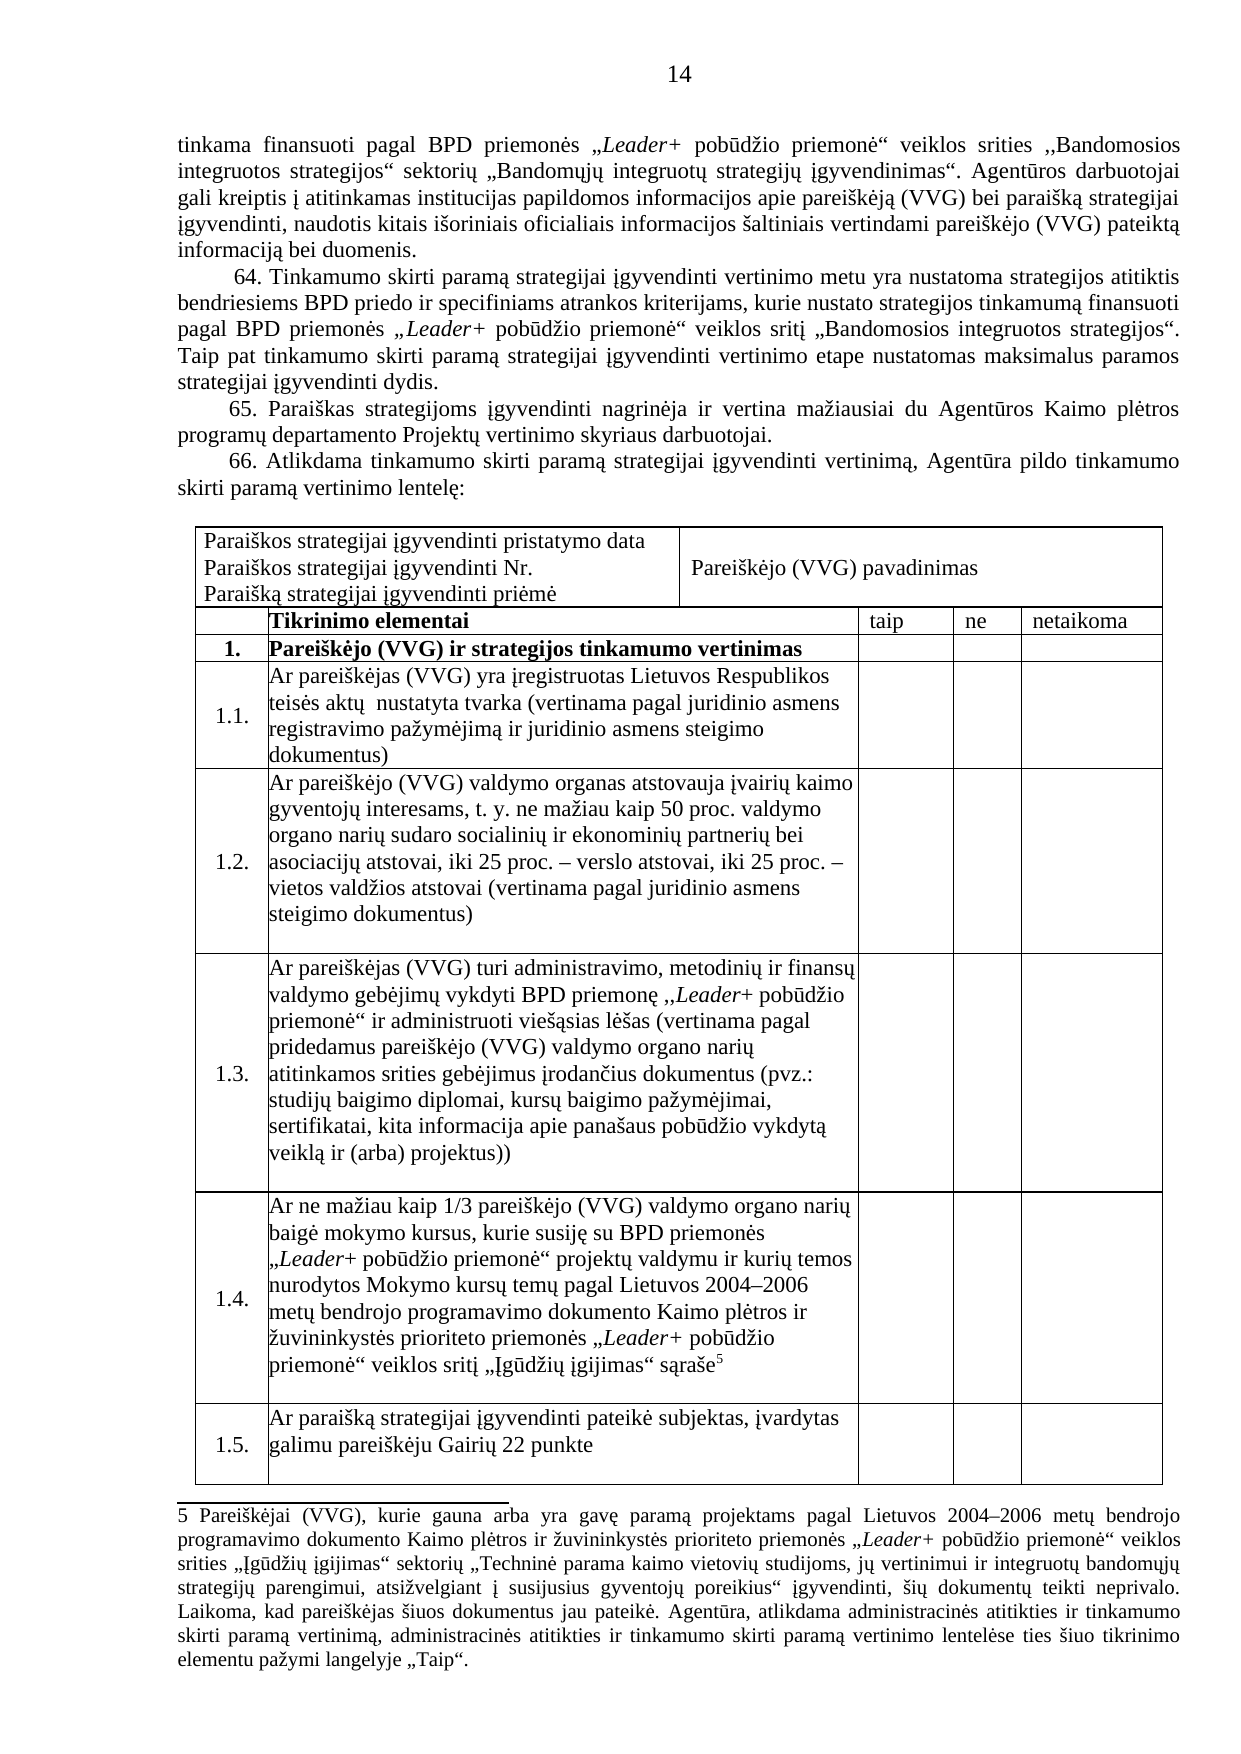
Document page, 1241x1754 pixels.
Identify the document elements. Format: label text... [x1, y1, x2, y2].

table_cell [1022, 662, 1162, 768]
table_cell ne [954, 608, 1021, 634]
table_cell [1022, 1404, 1162, 1483]
table_cell [859, 1404, 953, 1483]
table_cell Ar pareiškėjas (VVG) turi administravimo, metodinių ir finansų valdymo gebėjimų vykdyti BPD priemonę ,,Leader+ pobūdžio priemonė“ ir administruoti viešąsias lėšas (vertinama pagal pridedamus pareiškėjo (VVG) valdymo organo narių atitinkamos srities gebėjimus įrodančius dokumentus (pvz.: studijų baigimo diplomai, kursų baigimo pažymėjimai, sertifikatai, kita informacija apie panašaus pobūdžio vykdytą veiklą ir (arba) projektus)) [269, 954, 858, 1191]
table_cell Ar pareiškėjas (VVG) yra įregistruotas Lietuvos Respublikos teisės aktų nustatyta tvarka (vertinama pagal juridinio asmens registravimo pažymėjimą ir juridinio asmens steigimo dokumentus) [269, 662, 858, 768]
table_cell 1.2. [196, 769, 268, 953]
table_cell Tikrinimo elementai [269, 608, 858, 634]
table_cell 1.5. [196, 1404, 268, 1483]
table_cell Pareiškėjo (VVG) ir strategijos tinkamumo vertinimas [269, 635, 858, 661]
table_header Paraiškos strategijai įgyvendinti pristatymo data Paraiškos strategijai įgyvendinti Nr. Paraišką strategijai įgyvendinti priėmė [196, 528, 679, 606]
table_cell 1.3. [196, 954, 268, 1191]
table_cell netaikoma [1022, 608, 1162, 634]
table_cell [859, 1193, 953, 1403]
table_cell [954, 1193, 1021, 1403]
text 65. Paraiškas strategijoms įgyvendinti nagrinėja ir vertina mažiausiai du Agentūros Kaimo plėtros programų departamento Projektų vertinimo skyriaus darbuotojai. [177, 394, 1181, 447]
table_cell [1022, 954, 1162, 1191]
table_cell [1022, 635, 1162, 661]
table_header Pareiškėjo (VVG) pavadinimas [680, 528, 1162, 606]
table_cell [859, 769, 953, 953]
table_cell [859, 954, 953, 1191]
table_cell [1022, 769, 1162, 953]
table_cell 1.1. [196, 662, 268, 768]
text tinkama finansuoti pagal BPD priemonės „Leader+ pobūdžio priemonė“ veiklos srities ,,Bandomosios integruotos strategijos“ sektorių „Bandomųjų integruotų strategijų įgyvendinimas“. Agentūros darbuotojai gali kreiptis į atitinkamas institucijas papildomos informacijos apie pareiškėją (VVG) bei paraišką strategijai įgyvendinti, naudotis kitais išoriniais oficialiais informacijos šaltiniais vertindami pareiškėjo (VVG) pateiktą informaciją bei duomenis. [177, 131, 1181, 263]
table_cell 1. [196, 635, 268, 661]
table_cell Ar pareiškėjo (VVG) valdymo organas atstovauja įvairių kaimo gyventojų interesams, t. y. ne mažiau kaip 50 proc. valdymo organo narių sudaro socialinių ir ekonominių partnerių bei asociacijų atstovai, iki 25 proc. – verslo atstovai, iki 25 proc. – vietos valdžios atstovai (vertinama pagal juridinio asmens steigimo dokumentus) [269, 769, 858, 953]
table_cell [954, 662, 1021, 768]
text 64. Tinkamumo skirti paramą strategijai įgyvendinti vertinimo metu yra nustatoma strategijos atitiktis bendriesiems BPD priedo ir specifiniams atrankos kriterijams, kurie nustato strategijos tinkamumą finansuoti pagal BPD priemonės „Leader+ pobūdžio priemonė“ veiklos sritį „Bandomosios integruotos strategijos“. Taip pat tinkamumo skirti paramą strategijai įgyvendinti vertinimo etape nustatomas maksimalus paramos strategijai įgyvendinti dydis. [177, 263, 1181, 394]
table_cell 1.4. [196, 1193, 268, 1403]
table_cell [954, 769, 1021, 953]
table_cell [954, 954, 1021, 1191]
table_cell [859, 635, 953, 661]
table_cell Ar paraišką strategijai įgyvendinti pateikė subjektas, įvardytas galimu pareiškėju Gairių 22 punkte [269, 1404, 858, 1483]
table_cell [954, 1404, 1021, 1483]
table_cell taip [859, 608, 953, 634]
table_cell Ar ne mažiau kaip 1/3 pareiškėjo (VVG) valdymo organo narių baigė mokymo kursus, kurie susiję su BPD priemonės „Leader+ pobūdžio priemonė“ projektų valdymu ir kurių temos nurodytos Mokymo kursų temų pagal Lietuvos 2004–2006 metų bendrojo programavimo dokumento Kaimo plėtros ir žuvininkystės prioriteto priemonės „Leader+ pobūdžio priemonė“ veiklos sritį „Įgūdžių įgijimas“ sąraše [269, 1193, 858, 1403]
table_cell [196, 608, 268, 634]
table_cell [859, 662, 953, 768]
text 66. Atlikdama tinkamumo skirti paramą strategijai įgyvendinti vertinimą, Agentūra pildo tinkamumo skirti paramą vertinimo lentelę: [177, 447, 1181, 500]
table_cell [954, 635, 1021, 661]
table_cell [1022, 1193, 1162, 1403]
